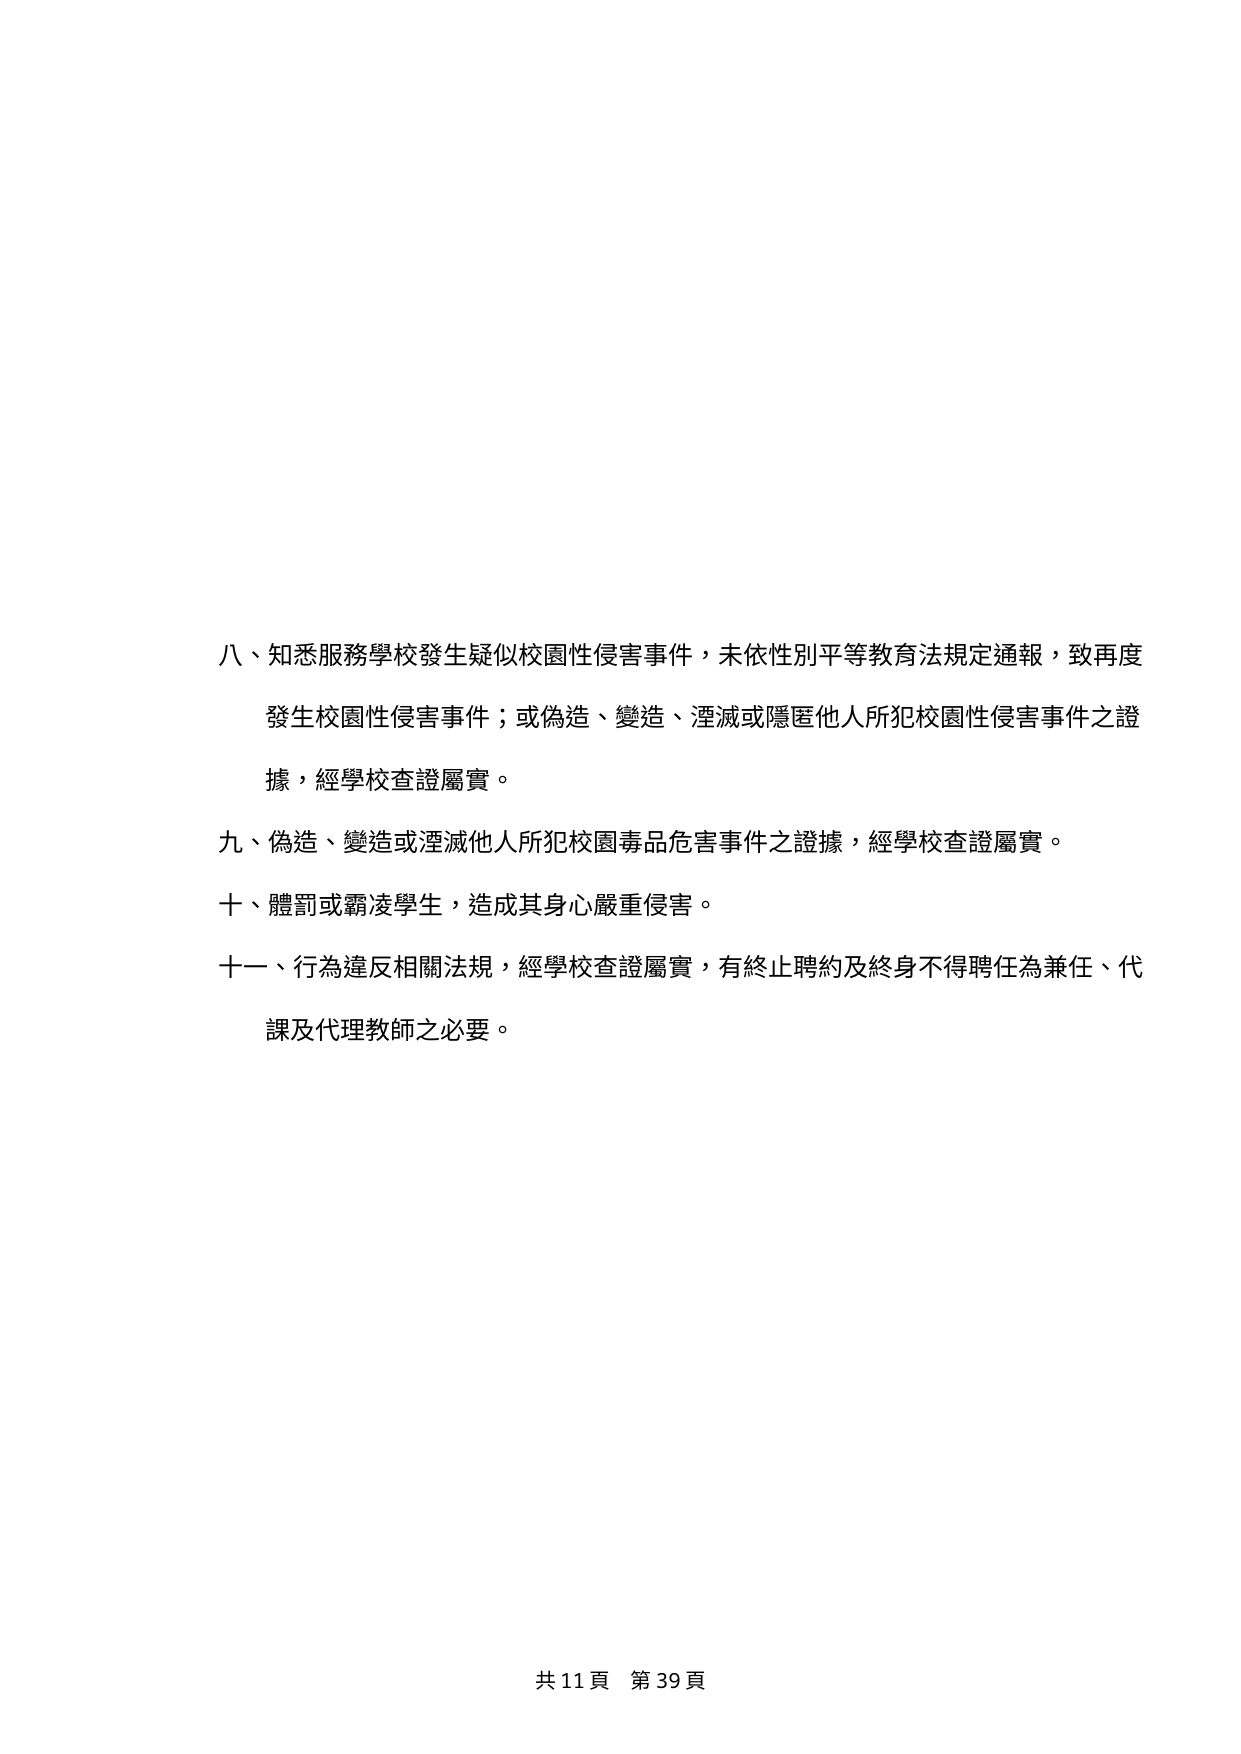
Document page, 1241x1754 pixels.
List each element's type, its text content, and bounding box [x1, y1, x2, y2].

text 十、體罰或霸凌學生，造成其身心嚴重侵害。 [218, 862, 1152, 924]
text 九、偽造、變造或湮滅他人所犯校園毒品危害事件之證據，經學校查證屬實。 [218, 799, 1152, 862]
text 八、知悉服務學校發生疑似校園性侵害事件，未依性別平等教育法規定通報，致再度發生校園性侵害事件；或偽造、變造、湮滅或隱匿他人所犯校園性侵害事件之證據，經學校查證屬實。 [218, 612, 1152, 799]
text 十一、行為違反相關法規，經學校查證屬實，有終止聘約及終身不得聘任為兼任、代課及代理教師之必要。 [218, 924, 1152, 1049]
